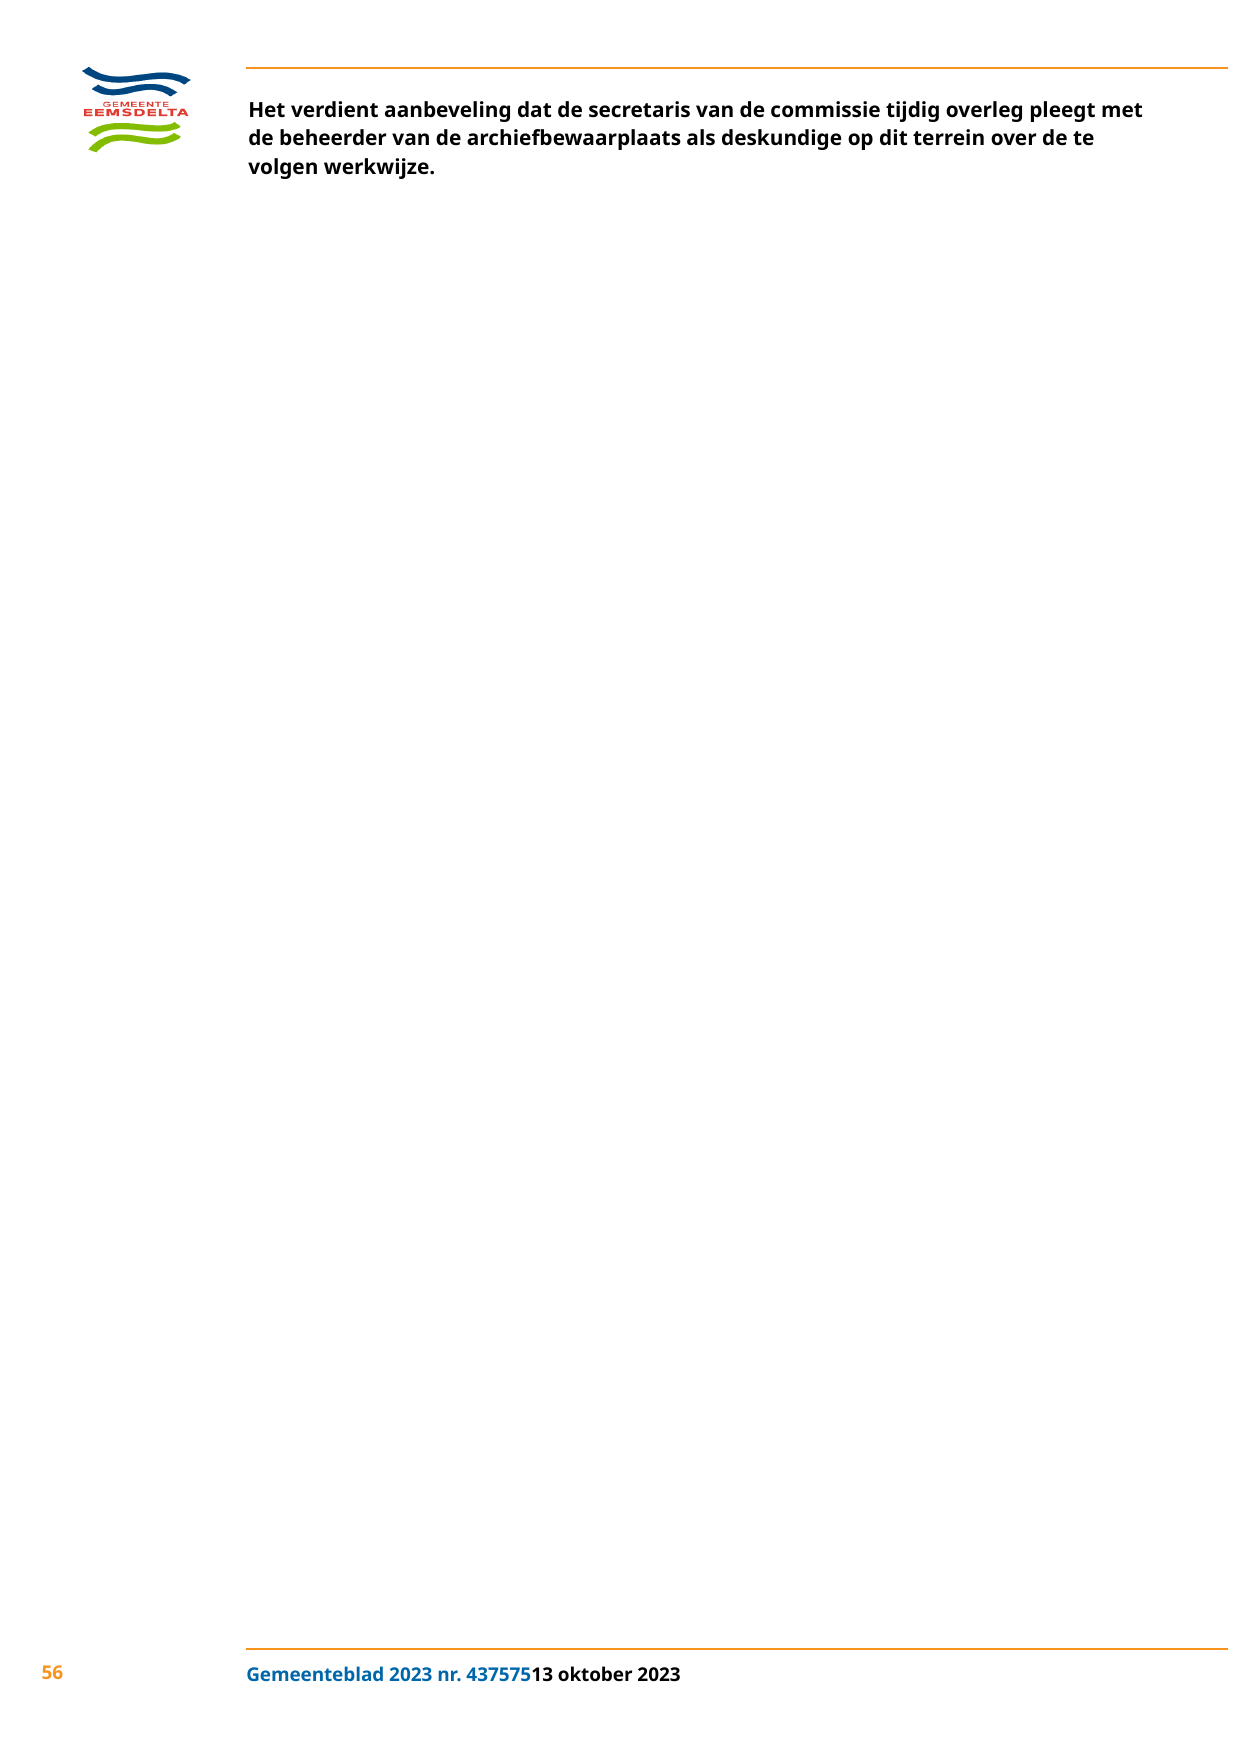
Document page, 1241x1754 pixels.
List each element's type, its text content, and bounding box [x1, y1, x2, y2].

picture [41, 47, 231, 172]
text Het verdient aanbeveling dat de secretaris van de commissie tijdig overleg pleegt met de beheerder van de archiefbewaarplaats als deskundige op dit terrein over de te volgen werkwijze. [248, 95, 1152, 180]
